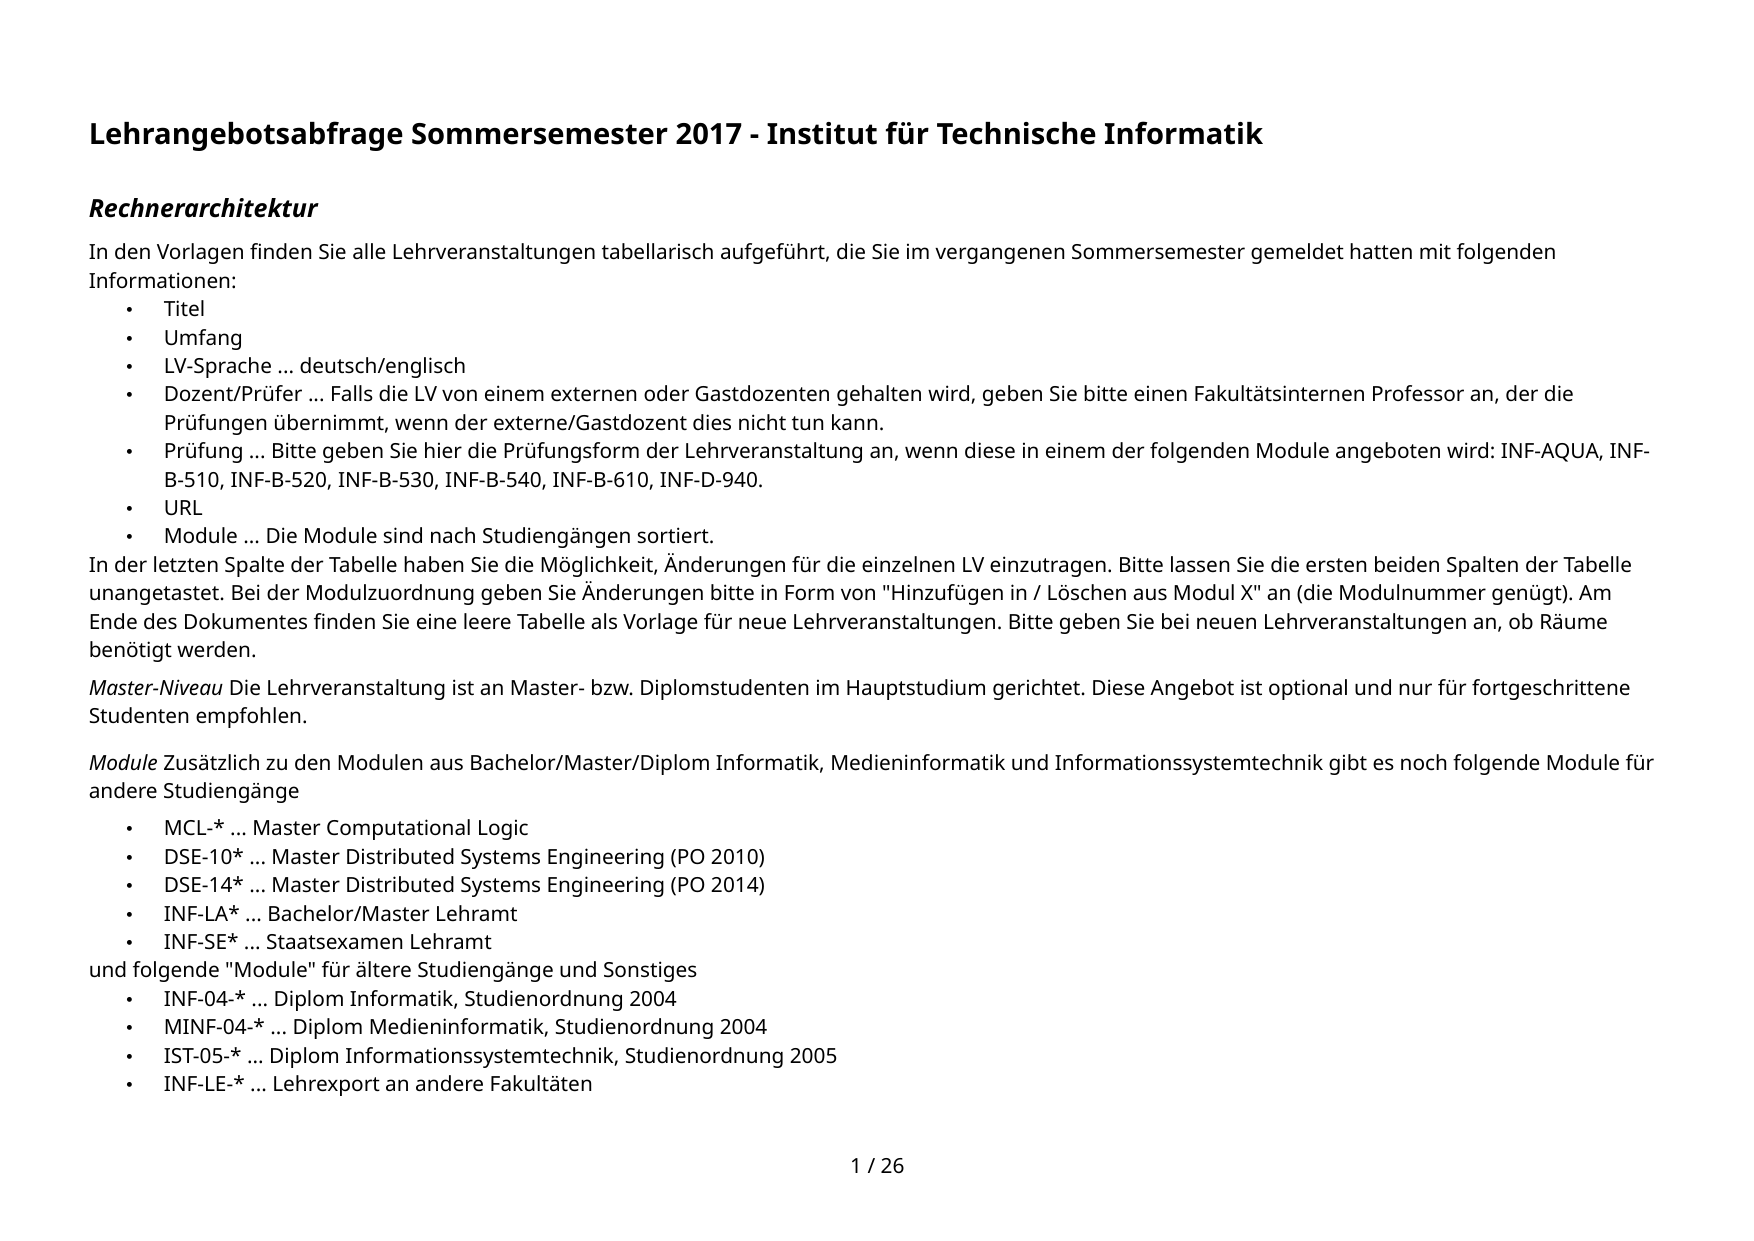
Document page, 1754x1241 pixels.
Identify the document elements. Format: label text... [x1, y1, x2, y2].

text Master-Niveau Die Lehrveranstaltung ist an Master- bzw. Diplomstudenten im Hauptstudium gerichtet. Diese Angebot ist optional und nur für fortgeschrittene Studenten empfohlen. [88, 673, 1665, 730]
text und folgende "Module" für ältere Studiengänge und Sonstiges [88, 956, 1665, 984]
list Dozent/Prüfer ... Falls die LV von einem externen oder Gastdozenten gehalten wird, geben Sie bitte einen Fakultätsinternen Professor an, der die Prüfungen übernimmt, wenn der externe/Gastdozent dies nicht tun kann. [126, 379, 1665, 436]
list Prüfung ... Bitte geben Sie hier die Prüfungsform der Lehrveranstaltung an, wenn diese in einem der folgenden Module angeboten wird: INF-AQUA, INF-B-510, INF-B-520, INF-B-530, INF-B-540, INF-B-610, INF-D-940. [126, 436, 1665, 493]
subtitle Lehrangebotsabfrage Sommersemester 2017 - Institut für Technische Informatik [88, 113, 1665, 153]
list MCL-* ... Master Computational Logic [126, 813, 1665, 842]
list MINF-04-* ... Diplom Medieninformatik, Studienordnung 2004 [126, 1012, 1665, 1041]
list DSE-10* ... Master Distributed Systems Engineering (PO 2010) [126, 842, 1665, 870]
list Module ... Die Module sind nach Studiengängen sortiert. [126, 522, 1665, 550]
list IST-05-* ... Diplom Informationssystemtechnik, Studienordnung 2005 [126, 1041, 1665, 1069]
list INF-SE* ... Staatsexamen Lehramt [126, 927, 1665, 956]
list URL [126, 493, 1665, 522]
text Module Zusätzlich zu den Modulen aus Bachelor/Master/Diplom Informatik, Medieninformatik und Informationssystemtechnik gibt es noch folgende Module für andere Studiengänge [88, 748, 1665, 804]
list LV-Sprache ... deutsch/englisch [126, 351, 1665, 379]
list Umfang [126, 323, 1665, 351]
list INF-LE-* ... Lehrexport an andere Fakultäten [126, 1069, 1665, 1098]
list Titel [126, 294, 1665, 323]
list INF-LA* ... Bachelor/Master Lehramt [126, 899, 1665, 927]
text In den Vorlagen finden Sie alle Lehrveranstaltungen tabellarisch aufgeführt, die Sie im vergangenen Sommersemester gemeldet hatten mit folgenden Informationen: [88, 237, 1665, 294]
list DSE-14* ... Master Distributed Systems Engineering (PO 2014) [126, 870, 1665, 899]
subtitle Rechnerarchitektur [88, 191, 1665, 225]
text In der letzten Spalte der Tabelle haben Sie die Möglichkeit, Änderungen für die einzelnen LV einzutragen. Bitte lassen Sie die ersten beiden Spalten der Tabelle unangetastet. Bei der Modulzuordnung geben Sie Änderungen bitte in Form von "Hinzufügen in / Löschen aus Modul X" an (die Modulnummer genügt). Am Ende des Dokumentes finden Sie eine leere Tabelle als Vorlage für neue Lehrveranstaltungen. Bitte geben Sie bei neuen Lehrveranstaltungen an, ob Räume benötigt werden. [88, 550, 1665, 664]
list INF-04-* ... Diplom Informatik, Studienordnung 2004 [126, 984, 1665, 1012]
